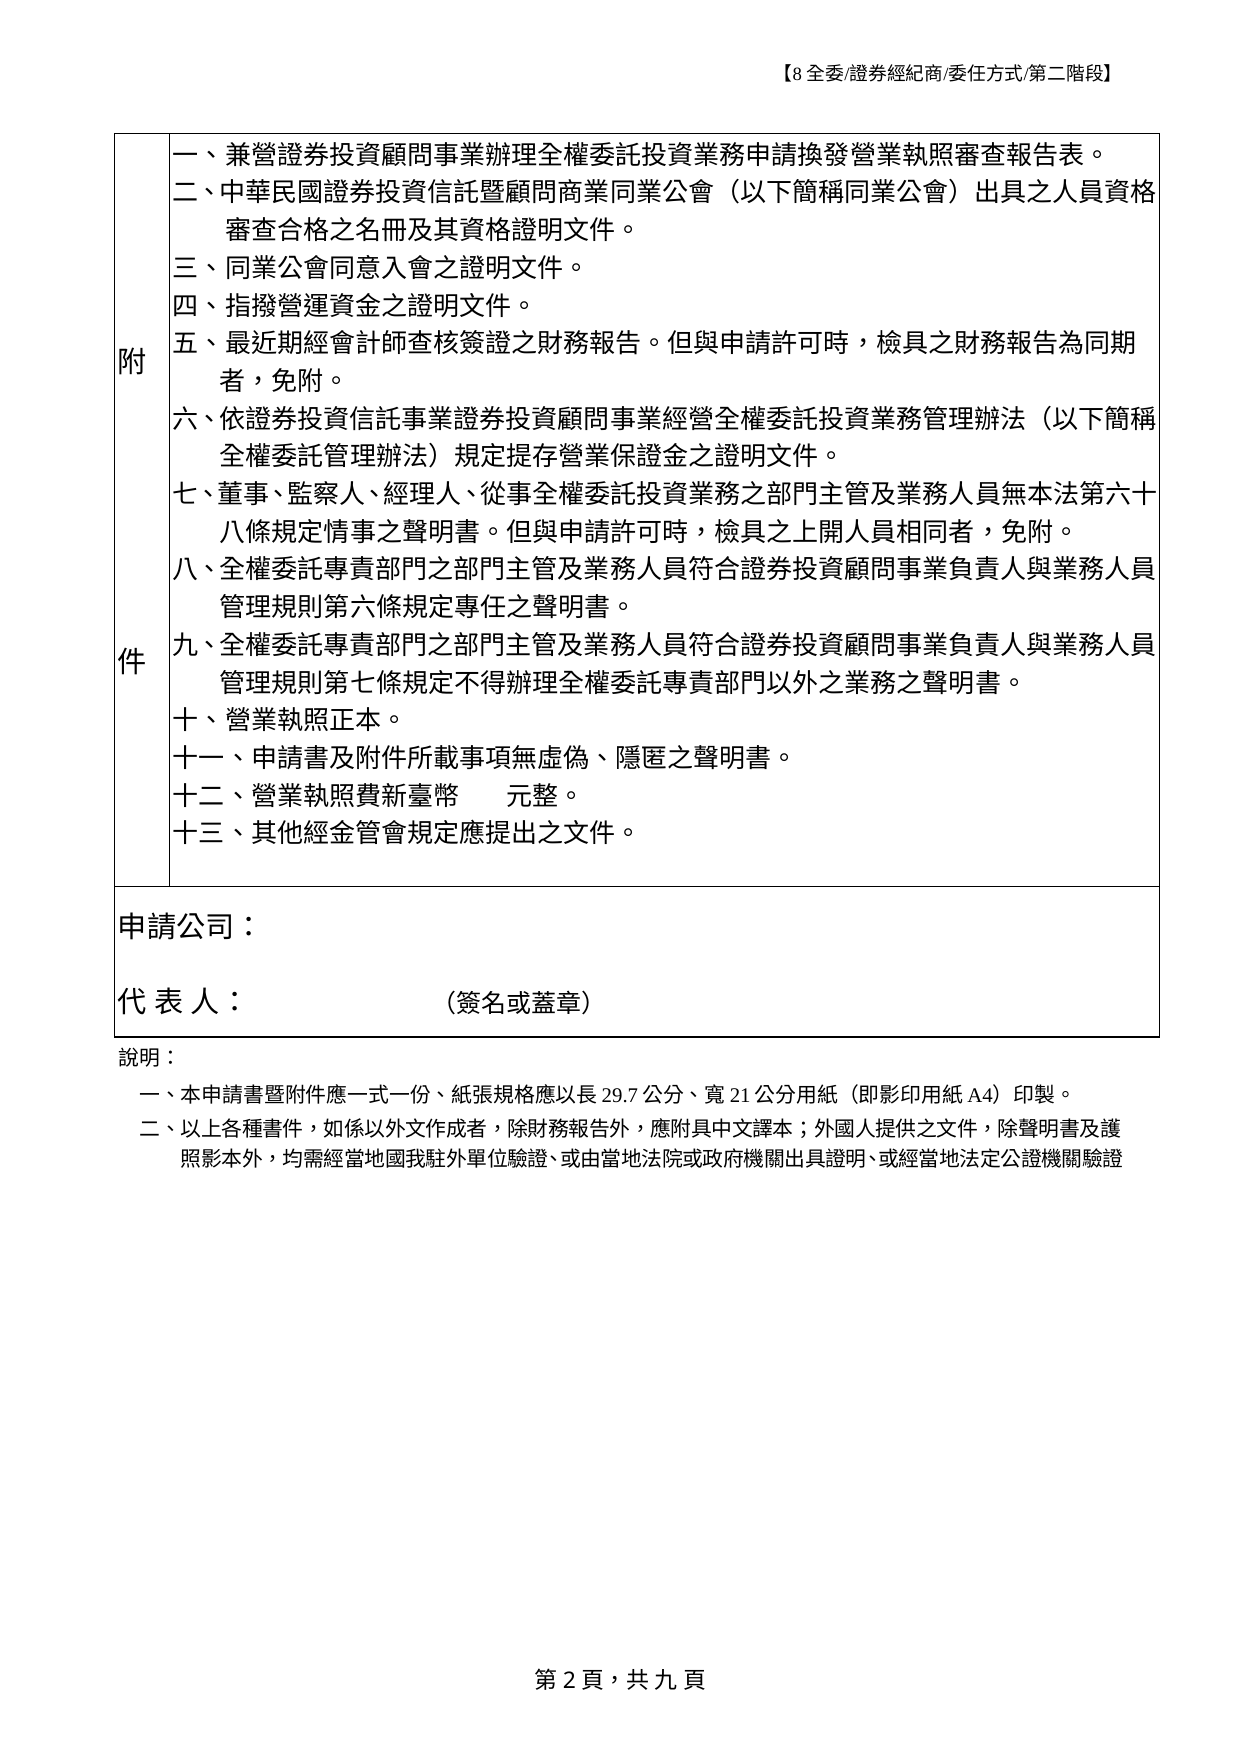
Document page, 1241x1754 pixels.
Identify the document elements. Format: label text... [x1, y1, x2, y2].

table_cell 附 件 [115, 134, 169, 886]
text 二、以上各種書件，如係以外文作成者，除財務報告外，應附具中文譯本；外國人提供之文件，除聲明書及護照影本外，均需經當地國我駐外單位驗證、或由當地法院或政府機關出具證明、或經當地法定公證機關驗證。 [139, 1112, 1122, 1173]
table_cell 申請公司： 代 表 人： （簽名或蓋章） （聯絡人及電話： ） [115, 887, 1159, 1036]
table_cell 一、兼營證券投資顧問事業辦理全權委託投資業務申請換發營業執照審查報告表。 二、中華民國證券投資信託暨顧問商業同業公會（以下簡稱同業公會）出具之人員資格審查合格之名冊及其資格證明文件。 三、同業公會同意入會之證明文件。 四、指撥營運資金之證明文件。 五、最近期經會計師查核簽證之財務報告。但與申請許可時，檢具之財務報告為同期者，免附。 六、依證券投資信託事業證券投資顧問事業經營全權委託投資業務管理辦法（以下簡稱全權委託管理辦法）規定提存營業保證金之證明文件。 七、董事、監察人、經理人、從事全權委託投資業務之部門主管及業務人員無本法第六十八條規定情事之聲明書。但與申請許可時，檢具之上開人員相同者，免附。 八、全權委託專責部門之部門主管及業務人員符合證券投資顧問事業負責人與業務人員管理規則第六條規定專任之聲明書。 九、全權委託專責部門之部門主管及業務人員符合證券投資顧問事業負責人與業務人員管理規則第七條規定不得辦理全權委託專責部門以外之業務之聲明書。 十、營業執照正本。 十一、申請書及附件所載事項無虛偽、隱匿之聲明書。 十二、營業執照費新臺幣 元整。 十三、其他經金管會規定應提出之文件。 [170, 134, 1159, 886]
text 說明： [118, 1038, 1122, 1075]
text 一、本申請書暨附件應一式一份、紙張規格應以長29.7公分、寬21公分用紙（即影印用紙A4）印製。 [139, 1075, 1122, 1112]
